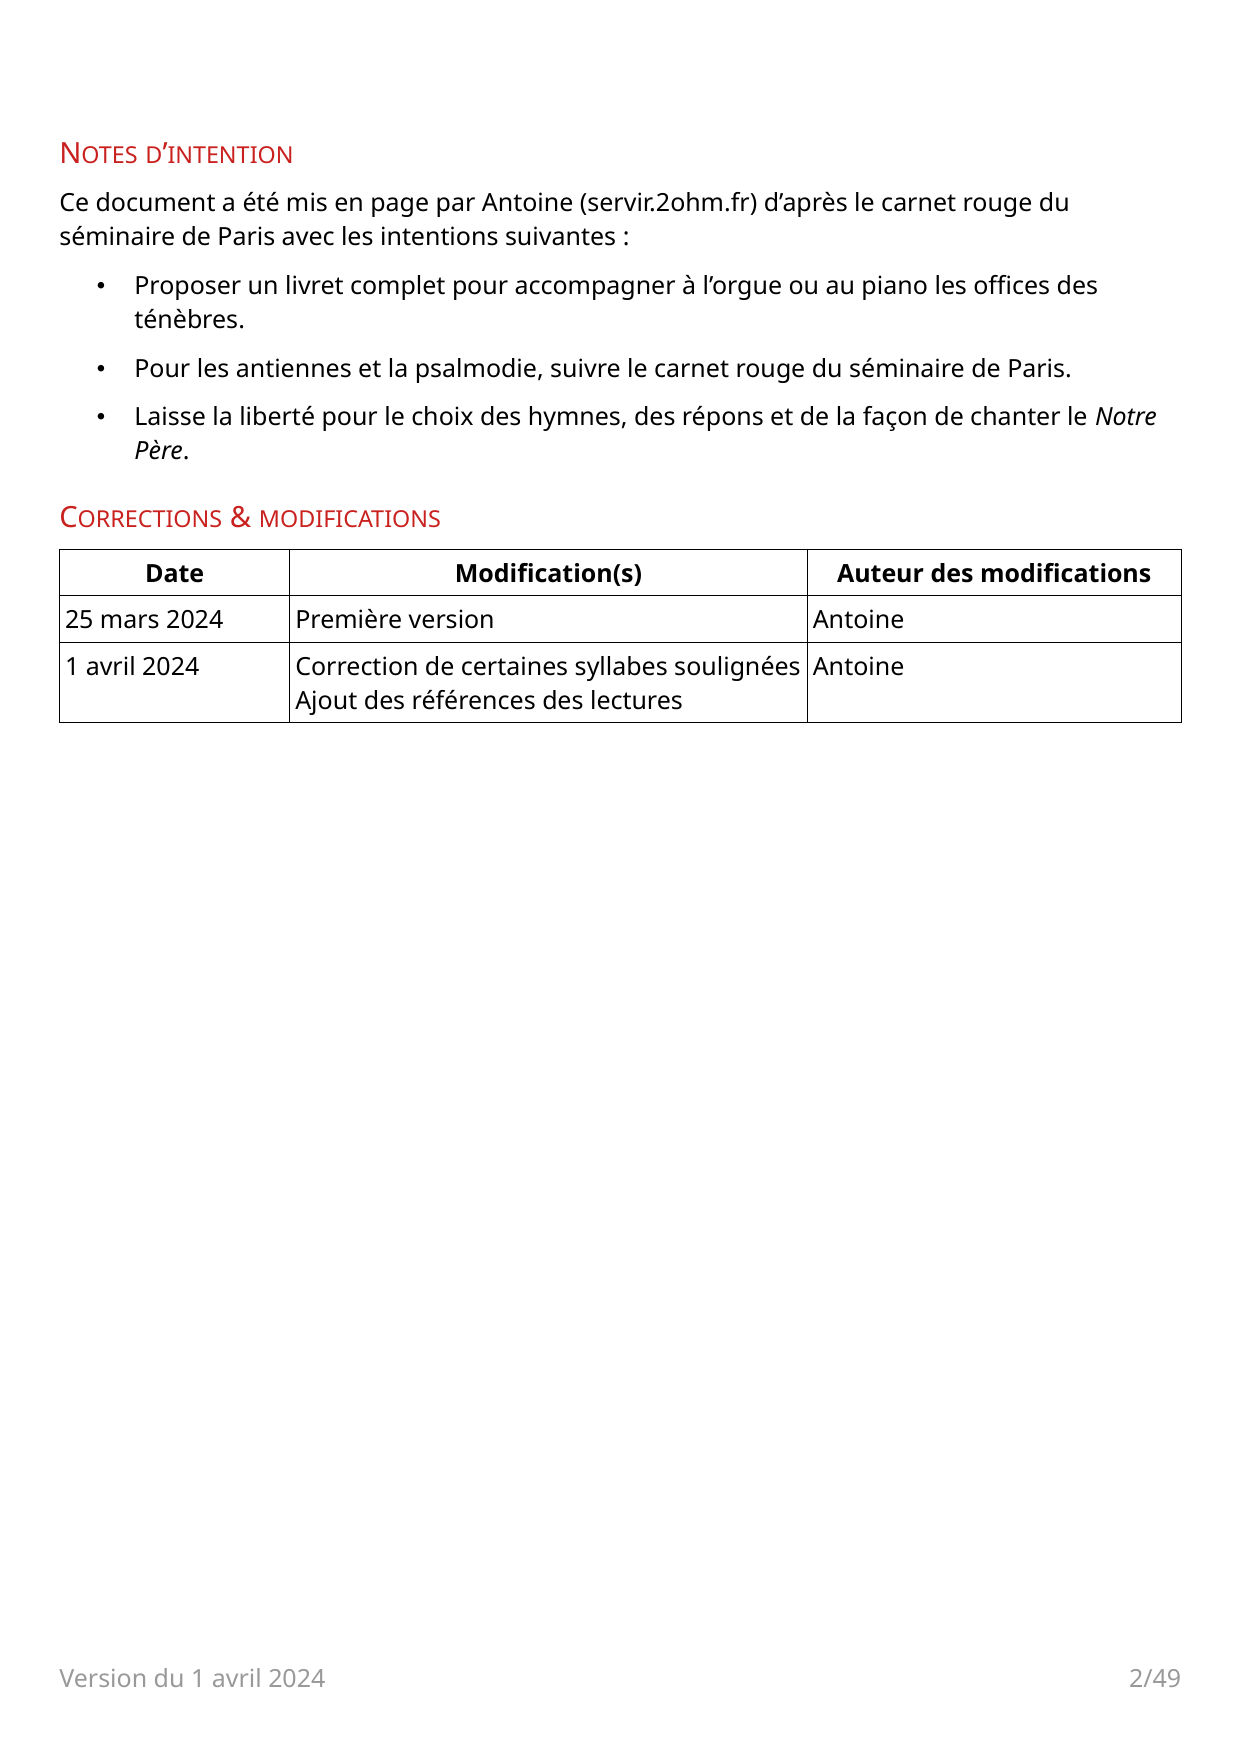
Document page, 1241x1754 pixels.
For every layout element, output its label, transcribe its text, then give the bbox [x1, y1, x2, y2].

list Laisse la liberté pour le choix des hymnes, des répons et de la façon de chanter le Notre Père. [97, 399, 1181, 467]
table_cell Première version [290, 596, 807, 642]
table_cell 1 avril 2024 [60, 643, 289, 722]
list Pour les antiennes et la psalmodie, suivre le carnet rouge du séminaire de Paris. [97, 350, 1181, 384]
list Proposer un livret complet pour accompagner à l’orgue ou au piano les offices des ténèbres. [97, 268, 1181, 336]
table_header Date [60, 550, 289, 595]
table_cell 25 mars 2024 [60, 596, 289, 642]
table_header Auteur des modifications [808, 550, 1181, 595]
table_cell Correction de certaines syllabes soulignées Ajout des références des lectures [290, 643, 807, 722]
text Ce document a été mis en page par Antoine (servir.2ohm.fr) d’après le carnet rouge du séminaire de Paris avec les intentions suivantes : [59, 185, 1181, 253]
subtitle Corrections & modifications [59, 496, 1181, 536]
table_cell Antoine [808, 643, 1181, 722]
table_cell Antoine [808, 596, 1181, 642]
table_header Modification(s) [290, 550, 807, 595]
subtitle Notes d’intention [59, 133, 1181, 172]
